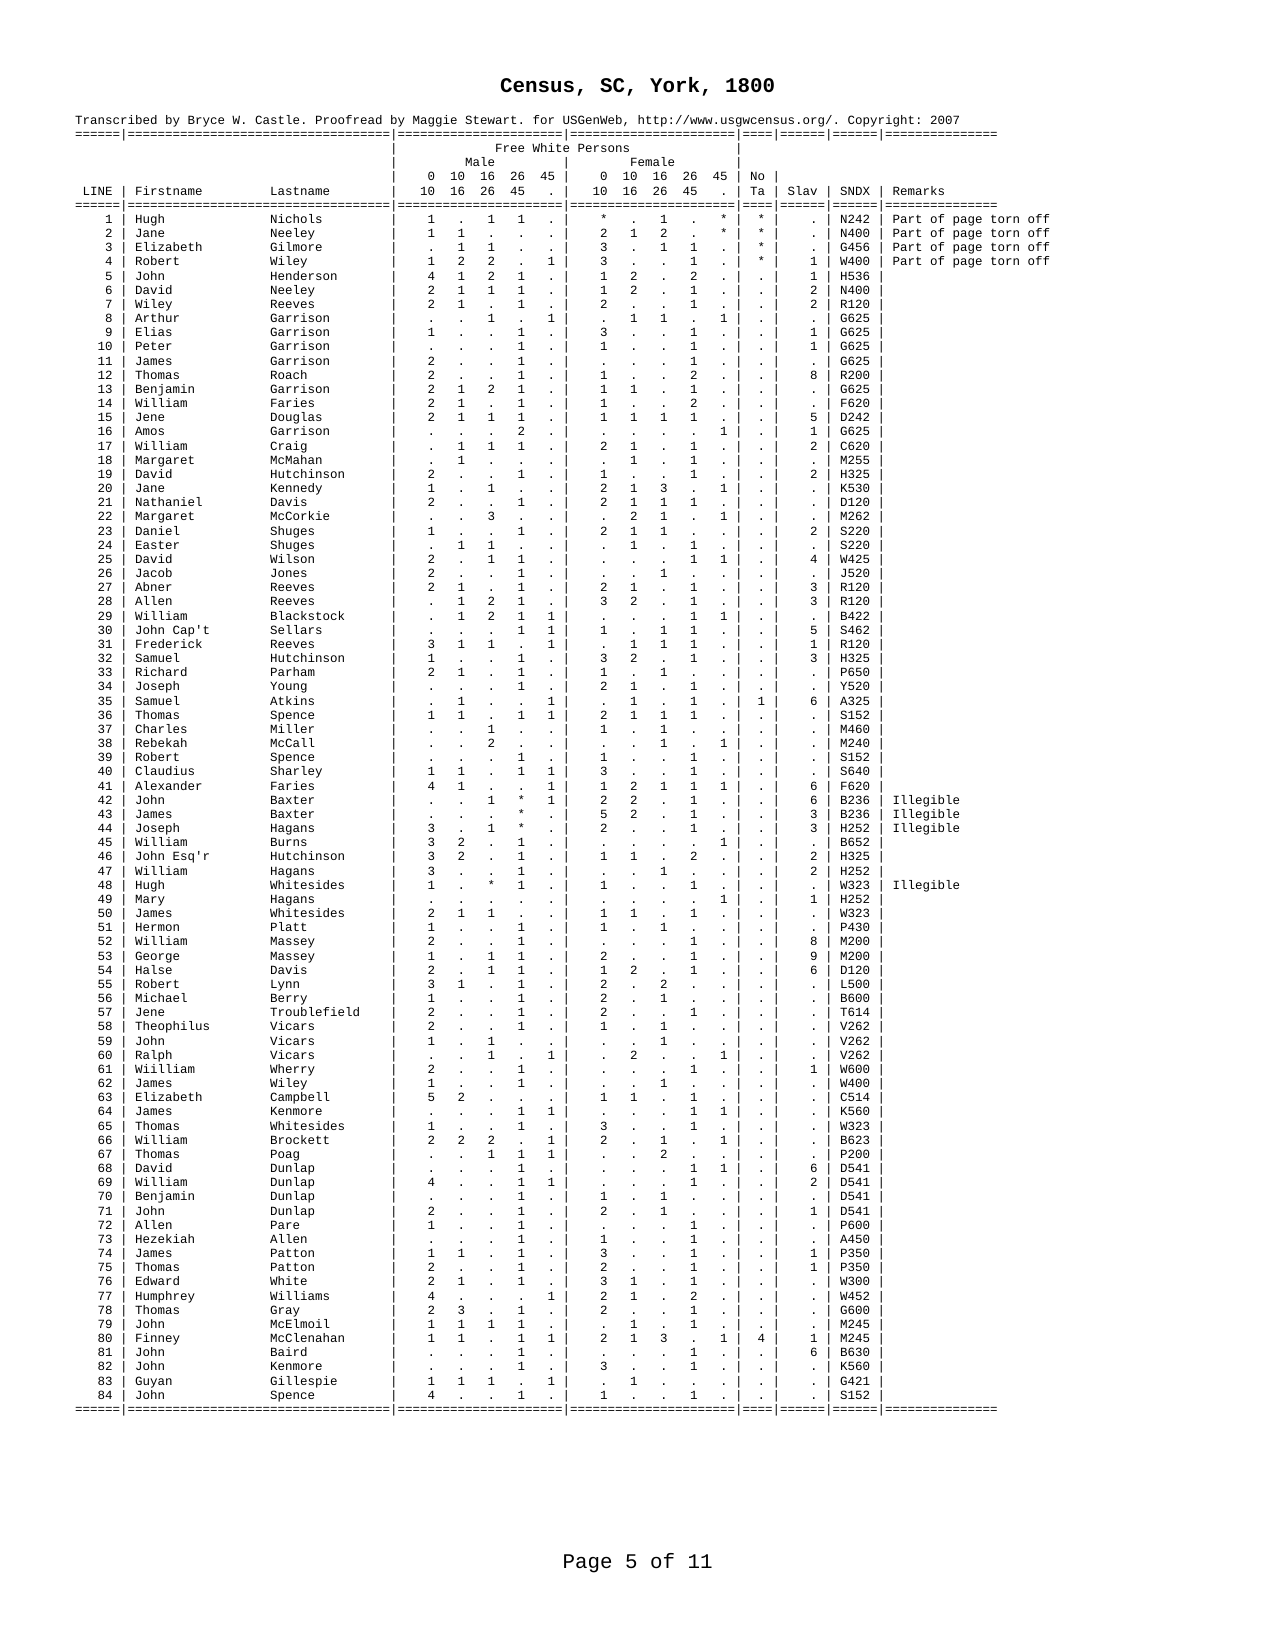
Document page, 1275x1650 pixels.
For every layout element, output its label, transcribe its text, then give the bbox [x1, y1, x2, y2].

text 52 | William Massey | 2 . . 1 . | . . . 1 . | . | 8 | M200 | [75, 935, 1200, 949]
text 58 | Theophilus Vicars | 2 . . 1 . | 1 . 1 . . | . | . | V262 | [75, 1020, 1200, 1034]
text 44 | Joseph Hagans | 3 . 1 * . | 2 . . 1 . | . | 3 | H252 | Illegible [75, 822, 1200, 836]
text 30 | John Cap't Sellars | . . . 1 1 | 1 . 1 1 . | . | 5 | S462 | [75, 624, 1200, 638]
text ======|===================================|======================|======================|====|======|======|=============== [75, 128, 1200, 142]
text 70 | Benjamin Dunlap | . . . 1 . | 1 . 1 . . | . | . | D541 | [75, 1190, 1200, 1204]
text 49 | Mary Hagans | . . . . . | . . . . 1 | . | 1 | H252 | [75, 893, 1200, 907]
text 78 | Thomas Gray | 2 3 . 1 . | 2 . . 1 . | . | . | G600 | [75, 1304, 1200, 1318]
text 67 | Thomas Poag | . . 1 1 1 | . . 2 . . | . | . | P200 | [75, 1148, 1200, 1162]
text 17 | William Craig | . 1 1 1 . | 2 1 . 1 . | . | 2 | C620 | [75, 439, 1200, 454]
text 15 | Jene Douglas | 2 1 1 1 . | 1 1 1 1 . | . | 5 | D242 | [75, 411, 1200, 425]
text 68 | David Dunlap | . . . 1 . | . . . 1 1 | . | 6 | D541 | [75, 1162, 1200, 1176]
text 16 | Amos Garrison | . . . 2 . | . . . . 1 | . | 1 | G625 | [75, 425, 1200, 439]
text 82 | John Kenmore | . . . 1 . | 3 . . 1 . | . | . | K560 | [75, 1360, 1200, 1374]
text 10 | Peter Garrison | . . . 1 . | 1 . . 1 . | . | 1 | G625 | [75, 340, 1200, 354]
text 79 | John McElmoil | 1 1 1 1 . | . 1 . 1 . | . | . | M245 | [75, 1318, 1200, 1332]
text 9 | Elias Garrison | 1 . . 1 . | 3 . . 1 . | . | 1 | G625 | [75, 326, 1200, 340]
text 66 | William Brockett | 2 2 2 . 1 | 2 . 1 . 1 | . | . | B623 | [75, 1134, 1200, 1148]
text 29 | William Blackstock | . 1 2 1 1 | . . . 1 1 | . | . | B422 | [75, 609, 1200, 624]
text 3 | Elizabeth Gilmore | . 1 1 . . | 3 . 1 1 . | * | . | G456 | Part of page torn off [75, 241, 1200, 255]
text 84 | John Spence | 4 . . 1 . | 1 . . 1 . | . | . | S152 | [75, 1389, 1200, 1403]
text 51 | Hermon Platt | 1 . . 1 . | 1 . 1 . . | . | . | P430 | [75, 921, 1200, 935]
text 27 | Abner Reeves | 2 1 . 1 . | 2 1 . 1 . | . | 3 | R120 | [75, 581, 1200, 595]
text 14 | William Faries | 2 1 . 1 . | 1 . . 2 . | . | . | F620 | [75, 397, 1200, 411]
text 12 | Thomas Roach | 2 . . 1 . | 1 . . 2 . | . | 8 | R200 | [75, 369, 1200, 383]
text 26 | Jacob Jones | 2 . . 1 . | . . 1 . . | . | . | J520 | [75, 567, 1200, 581]
text 55 | Robert Lynn | 3 1 . 1 . | 2 . 2 . . | . | . | L500 | [75, 978, 1200, 992]
text 65 | Thomas Whitesides | 1 . . 1 . | 3 . . 1 . | . | . | W323 | [75, 1119, 1200, 1134]
text 61 | Wiilliam Wherry | 2 . . 1 . | . . . 1 . | . | 1 | W600 | [75, 1063, 1200, 1077]
text | Free White Persons | [75, 142, 1200, 156]
text 42 | John Baxter | . . 1 * 1 | 2 2 . 1 . | . | 6 | B236 | Illegible [75, 794, 1200, 808]
text 1 | Hugh Nichols | 1 . 1 1 . | * . 1 . * | * | . | N242 | Part of page torn off [75, 213, 1200, 227]
text 7 | Wiley Reeves | 2 1 . 1 . | 2 . . 1 . | . | 2 | R120 | [75, 298, 1200, 312]
text 64 | James Kenmore | . . . 1 1 | . . . 1 1 | . | . | K560 | [75, 1105, 1200, 1119]
text 74 | James Patton | 1 1 . 1 . | 3 . . 1 . | . | 1 | P350 | [75, 1247, 1200, 1261]
text 34 | Joseph Young | . . . 1 . | 2 1 . 1 . | . | . | Y520 | [75, 680, 1200, 694]
text 38 | Rebekah McCall | . . 2 . . | . . 1 . 1 | . | . | M240 | [75, 737, 1200, 751]
text 48 | Hugh Whitesides | 1 . * 1 . | 1 . . 1 . | . | . | W323 | Illegible [75, 879, 1200, 893]
text 31 | Frederick Reeves | 3 1 1 . 1 | . 1 1 1 . | . | 1 | R120 | [75, 638, 1200, 652]
text 76 | Edward White | 2 1 . 1 . | 3 1 . 1 . | . | . | W300 | [75, 1275, 1200, 1289]
text 43 | James Baxter | . . . * . | 5 2 . 1 . | . | 3 | B236 | Illegible [75, 808, 1200, 822]
text 2 | Jane Neeley | 1 1 . . . | 2 1 2 . * | * | . | N400 | Part of page torn off [75, 227, 1200, 241]
text ======|===================================|======================|======================|====|======|======|=============== [75, 1403, 1200, 1417]
text 59 | John Vicars | 1 . 1 . . | . . 1 . . | . | . | V262 | [75, 1034, 1200, 1049]
text 33 | Richard Parham | 2 1 . 1 . | 1 . 1 . . | . | . | P650 | [75, 666, 1200, 680]
text Transcribed by Bryce W. Castle. Proofread by Maggie Stewart. for USGenWeb, http://www.usgwcensus.org/. Copyright: 2007 [75, 114, 1200, 128]
text 8 | Arthur Garrison | . . 1 . 1 | . 1 1 . 1 | . | . | G625 | [75, 312, 1200, 326]
text 5 | John Henderson | 4 1 2 1 . | 1 2 . 2 . | . | 1 | H536 | [75, 269, 1200, 284]
text 19 | David Hutchinson | 2 . . 1 . | 1 . . 1 . | . | 2 | H325 | [75, 468, 1200, 482]
text 41 | Alexander Faries | 4 1 . . 1 | 1 2 1 1 1 | . | 6 | F620 | [75, 779, 1200, 794]
text 75 | Thomas Patton | 2 . . 1 . | 2 . . 1 . | . | 1 | P350 | [75, 1261, 1200, 1275]
text | 0 10 16 26 45 | 0 10 16 26 45 | No | [75, 170, 1200, 184]
text 81 | John Baird | . . . 1 . | . . . 1 . | . | 6 | B630 | [75, 1346, 1200, 1360]
text 23 | Daniel Shuges | 1 . . 1 . | 2 1 1 . . | . | 2 | S220 | [75, 524, 1200, 539]
text 20 | Jane Kennedy | 1 . 1 . . | 2 1 3 . 1 | . | . | K530 | [75, 482, 1200, 496]
text 46 | John Esq'r Hutchinson | 3 2 . 1 . | 1 1 . 2 . | . | 2 | H325 | [75, 850, 1200, 864]
text 54 | Halse Davis | 2 . 1 1 . | 1 2 . 1 . | . | 6 | D120 | [75, 964, 1200, 978]
text 22 | Margaret McCorkie | . . 3 . . | . 2 1 . 1 | . | . | M262 | [75, 510, 1200, 524]
text 37 | Charles Miller | . . 1 . . | 1 . 1 . . | . | . | M460 | [75, 723, 1200, 737]
text 25 | David Wilson | 2 . 1 1 . | . . . 1 1 | . | 4 | W425 | [75, 553, 1200, 567]
text 36 | Thomas Spence | 1 1 . 1 1 | 2 1 1 1 . | . | . | S152 | [75, 709, 1200, 723]
text 71 | John Dunlap | 2 . . 1 . | 2 . 1 . . | . | 1 | D541 | [75, 1204, 1200, 1219]
text 69 | William Dunlap | 4 . . 1 1 | . . . 1 . | . | 2 | D541 | [75, 1176, 1200, 1190]
text 62 | James Wiley | 1 . . 1 . | . . 1 . . | . | . | W400 | [75, 1077, 1200, 1091]
text 24 | Easter Shuges | . 1 1 . . | . 1 . 1 . | . | . | S220 | [75, 539, 1200, 553]
text 60 | Ralph Vicars | . . 1 . 1 | . 2 . . 1 | . | . | V262 | [75, 1049, 1200, 1063]
text 39 | Robert Spence | . . . 1 . | 1 . . 1 . | . | . | S152 | [75, 751, 1200, 765]
text 11 | James Garrison | 2 . . 1 . | . . . 1 . | . | . | G625 | [75, 354, 1200, 369]
text 80 | Finney McClenahan | 1 1 . 1 1 | 2 1 3 . 1 | 4 | 1 | M245 | [75, 1332, 1200, 1346]
text LINE | Firstname Lastname | 10 16 26 45 . | 10 16 26 45 . | Ta | Slav | SNDX | Remarks [75, 184, 1200, 199]
text 56 | Michael Berry | 1 . . 1 . | 2 . 1 . . | . | . | B600 | [75, 992, 1200, 1006]
text ======|===================================|======================|======================|====|======|======|=============== [75, 199, 1200, 213]
text 72 | Allen Pare | 1 . . 1 . | . . . 1 . | . | . | P600 | [75, 1219, 1200, 1233]
text 35 | Samuel Atkins | . 1 . . 1 | . 1 . 1 . | 1 | 6 | A325 | [75, 694, 1200, 709]
text 63 | Elizabeth Campbell | 5 2 . . . | 1 1 . 1 . | . | . | C514 | [75, 1091, 1200, 1105]
text 77 | Humphrey Williams | 4 . . . 1 | 2 1 . 2 . | . | . | W452 | [75, 1289, 1200, 1304]
text 47 | William Hagans | 3 . . 1 . | . . 1 . . | . | 2 | H252 | [75, 864, 1200, 879]
text 13 | Benjamin Garrison | 2 1 2 1 . | 1 1 . 1 . | . | . | G625 | [75, 383, 1200, 397]
text 45 | William Burns | 3 2 . 1 . | . . . . 1 | . | . | B652 | [75, 836, 1200, 850]
text | Male | Female | [75, 156, 1200, 170]
text 40 | Claudius Sharley | 1 1 . 1 1 | 3 . . 1 . | . | . | S640 | [75, 765, 1200, 779]
text 73 | Hezekiah Allen | . . . 1 . | 1 . . 1 . | . | . | A450 | [75, 1233, 1200, 1247]
text 32 | Samuel Hutchinson | 1 . . 1 . | 3 2 . 1 . | . | 3 | H325 | [75, 652, 1200, 666]
text 83 | Guyan Gillespie | 1 1 1 . 1 | . 1 . . . | . | . | G421 | [75, 1374, 1200, 1389]
text 21 | Nathaniel Davis | 2 . . 1 . | 2 1 1 1 . | . | . | D120 | [75, 496, 1200, 510]
text 53 | George Massey | 1 . 1 1 . | 2 . . 1 . | . | 9 | M200 | [75, 949, 1200, 964]
text 50 | James Whitesides | 2 1 1 . . | 1 1 . 1 . | . | . | W323 | [75, 907, 1200, 921]
text 6 | David Neeley | 2 1 1 1 . | 1 2 . 1 . | . | 2 | N400 | [75, 284, 1200, 298]
text 4 | Robert Wiley | 1 2 2 . 1 | 3 . . 1 . | * | 1 | W400 | Part of page torn off [75, 255, 1200, 269]
text 18 | Margaret McMahan | . 1 . . . | . 1 . 1 . | . | . | M255 | [75, 454, 1200, 468]
text 28 | Allen Reeves | . 1 2 1 . | 3 2 . 1 . | . | 3 | R120 | [75, 595, 1200, 609]
text 57 | Jene Troublefield | 2 . . 1 . | 2 . . 1 . | . | . | T614 | [75, 1006, 1200, 1020]
